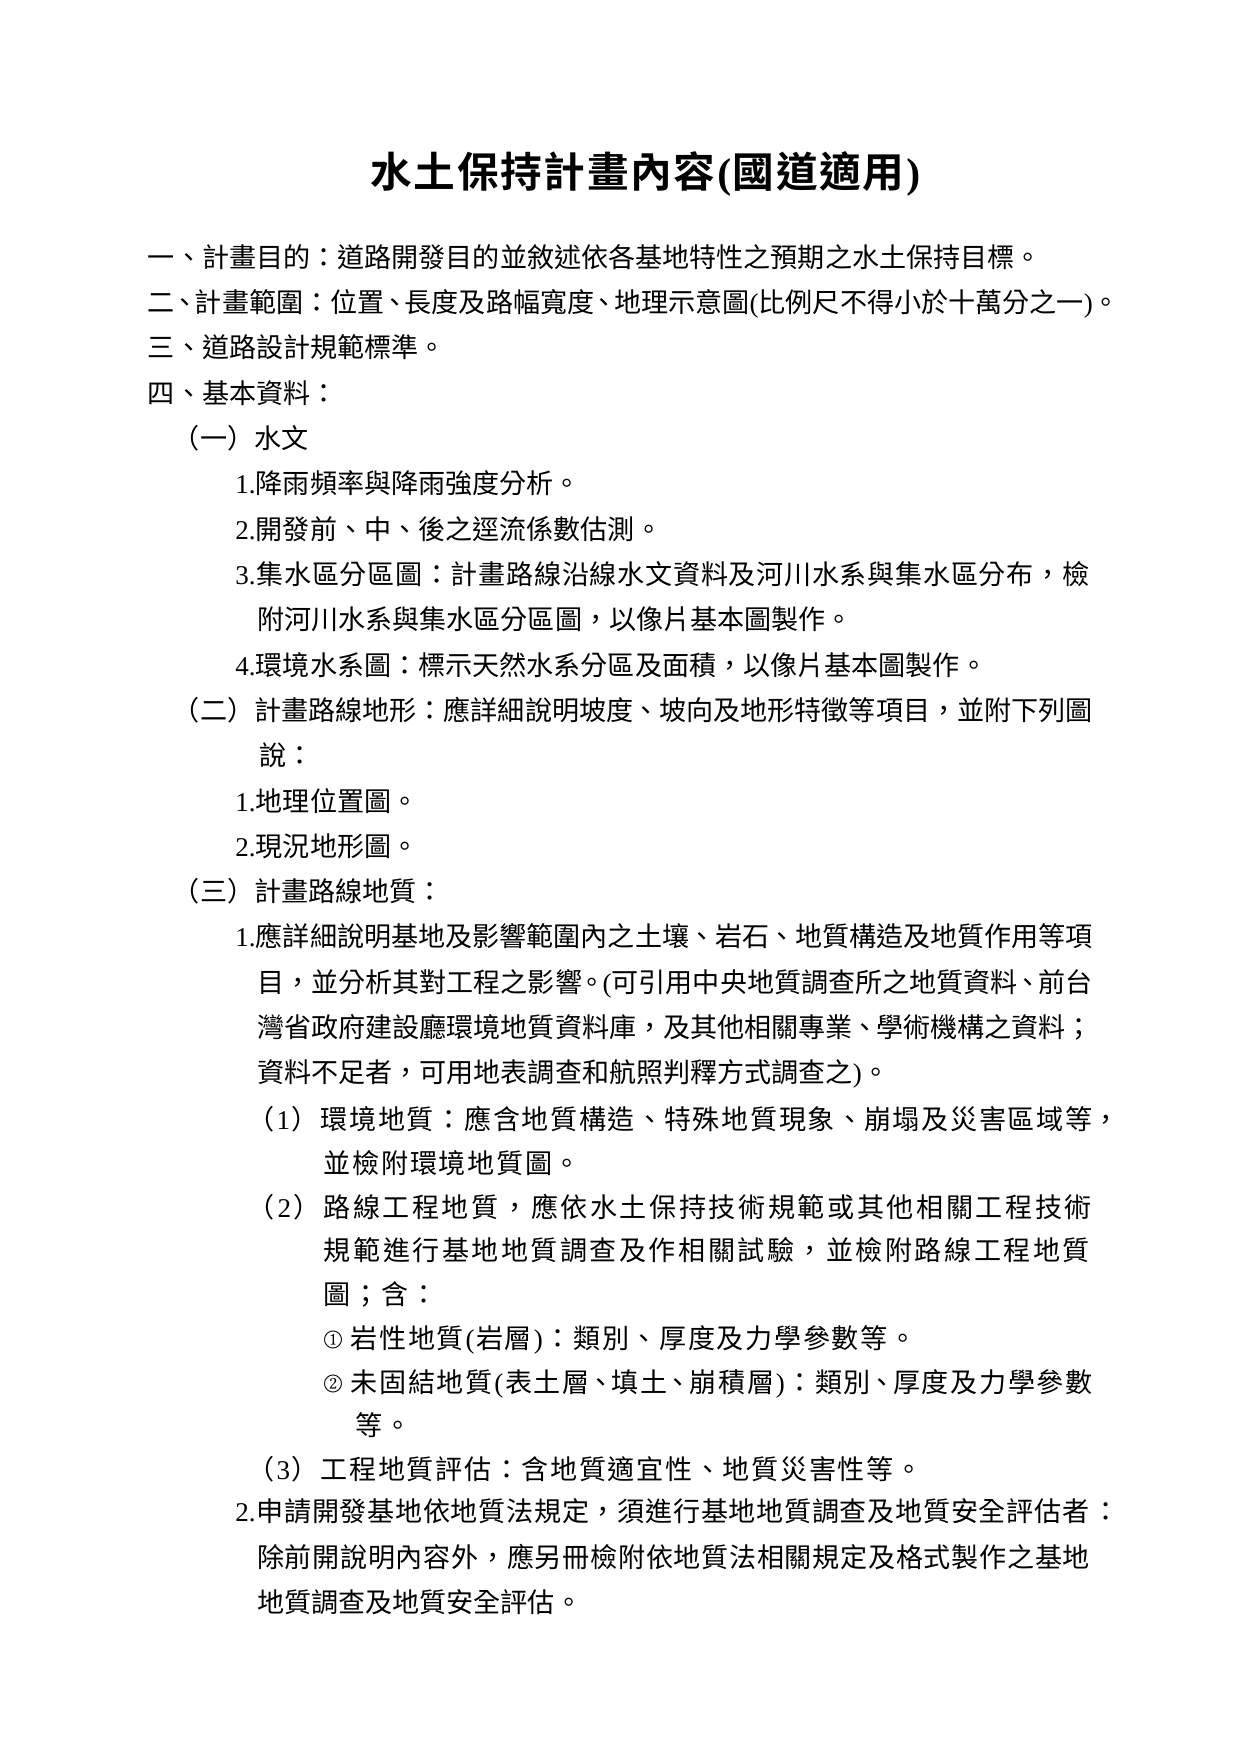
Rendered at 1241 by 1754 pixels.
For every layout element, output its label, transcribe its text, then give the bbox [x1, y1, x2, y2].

text 1.降雨頻率與降雨強度分析。 [235, 459, 1092, 504]
text （1）環境地質：應含地質構造、特殊地質現象、崩塌及災害區域等，並檢附環境地質圖。 [248, 1094, 1092, 1181]
text 水土保持計畫內容(國道適用) [198, 124, 1092, 215]
text 4.環境水系圖：標示天然水系分區及面積，以像片基本圖製作。 [235, 641, 1092, 686]
text 四、基本資料： [148, 369, 1092, 414]
text 2.申請開發基地依地質法規定，須進行基地地質調查及地質安全評估者：除前開說明內容外，應另冊檢附依地質法相關規定及格式製作之基地地質調查及地質安全評估。 [235, 1487, 1092, 1623]
text （一）水文 [173, 414, 1092, 459]
text 1.應詳細說明基地及影響範圍內之土壤、岩石、地質構造及地質作用等項目，並分析其對工程之影響。(可引用中央地質調查所之地質資料、前台灣省政府建設廳環境地質資料庫，及其他相關專業、學術機構之資料；資料不足者，可用地表調查和航照判釋方式調查之)。 [235, 912, 1092, 1094]
text 2.開發前、中、後之逕流係數估測。 [235, 504, 1092, 550]
text ①岩性地質(岩層)：類別、厚度及力學參數等。 [323, 1312, 1092, 1356]
text 2.現況地形圖。 [235, 822, 1092, 867]
text 三、道路設計規範標準。 [148, 323, 1092, 369]
text 3.集水區分區圖：計畫路線沿線水文資料及河川水系與集水區分布，檢附河川水系與集水區分區圖，以像片基本圖製作。 [235, 550, 1092, 641]
text 二、計畫範圍：位置、長度及路幅寬度、地理示意圖(比例尺不得小於十萬分之一)。 [148, 278, 1092, 323]
text ②未固結地質(表土層、填土、崩積層)：類別、厚度及力學參數等。 [323, 1356, 1092, 1444]
text （三）計畫路線地質： [173, 867, 1092, 912]
text （3）工程地質評估：含地質適宜性、地質災害性等。 [248, 1444, 1092, 1487]
text （二）計畫路線地形：應詳細說明坡度、坡向及地形特徵等項目，並附下列圖說： [173, 686, 1092, 776]
text （2）路線工程地質，應依水土保持技術規範或其他相關工程技術規範進行基地地質調查及作相關試驗，並檢附路線工程地質圖；含： [248, 1181, 1092, 1312]
text 1.地理位置圖。 [235, 776, 1092, 822]
text 一、計畫目的：道路開發目的並敘述依各基地特性之預期之水土保持目標。 [148, 233, 1092, 278]
